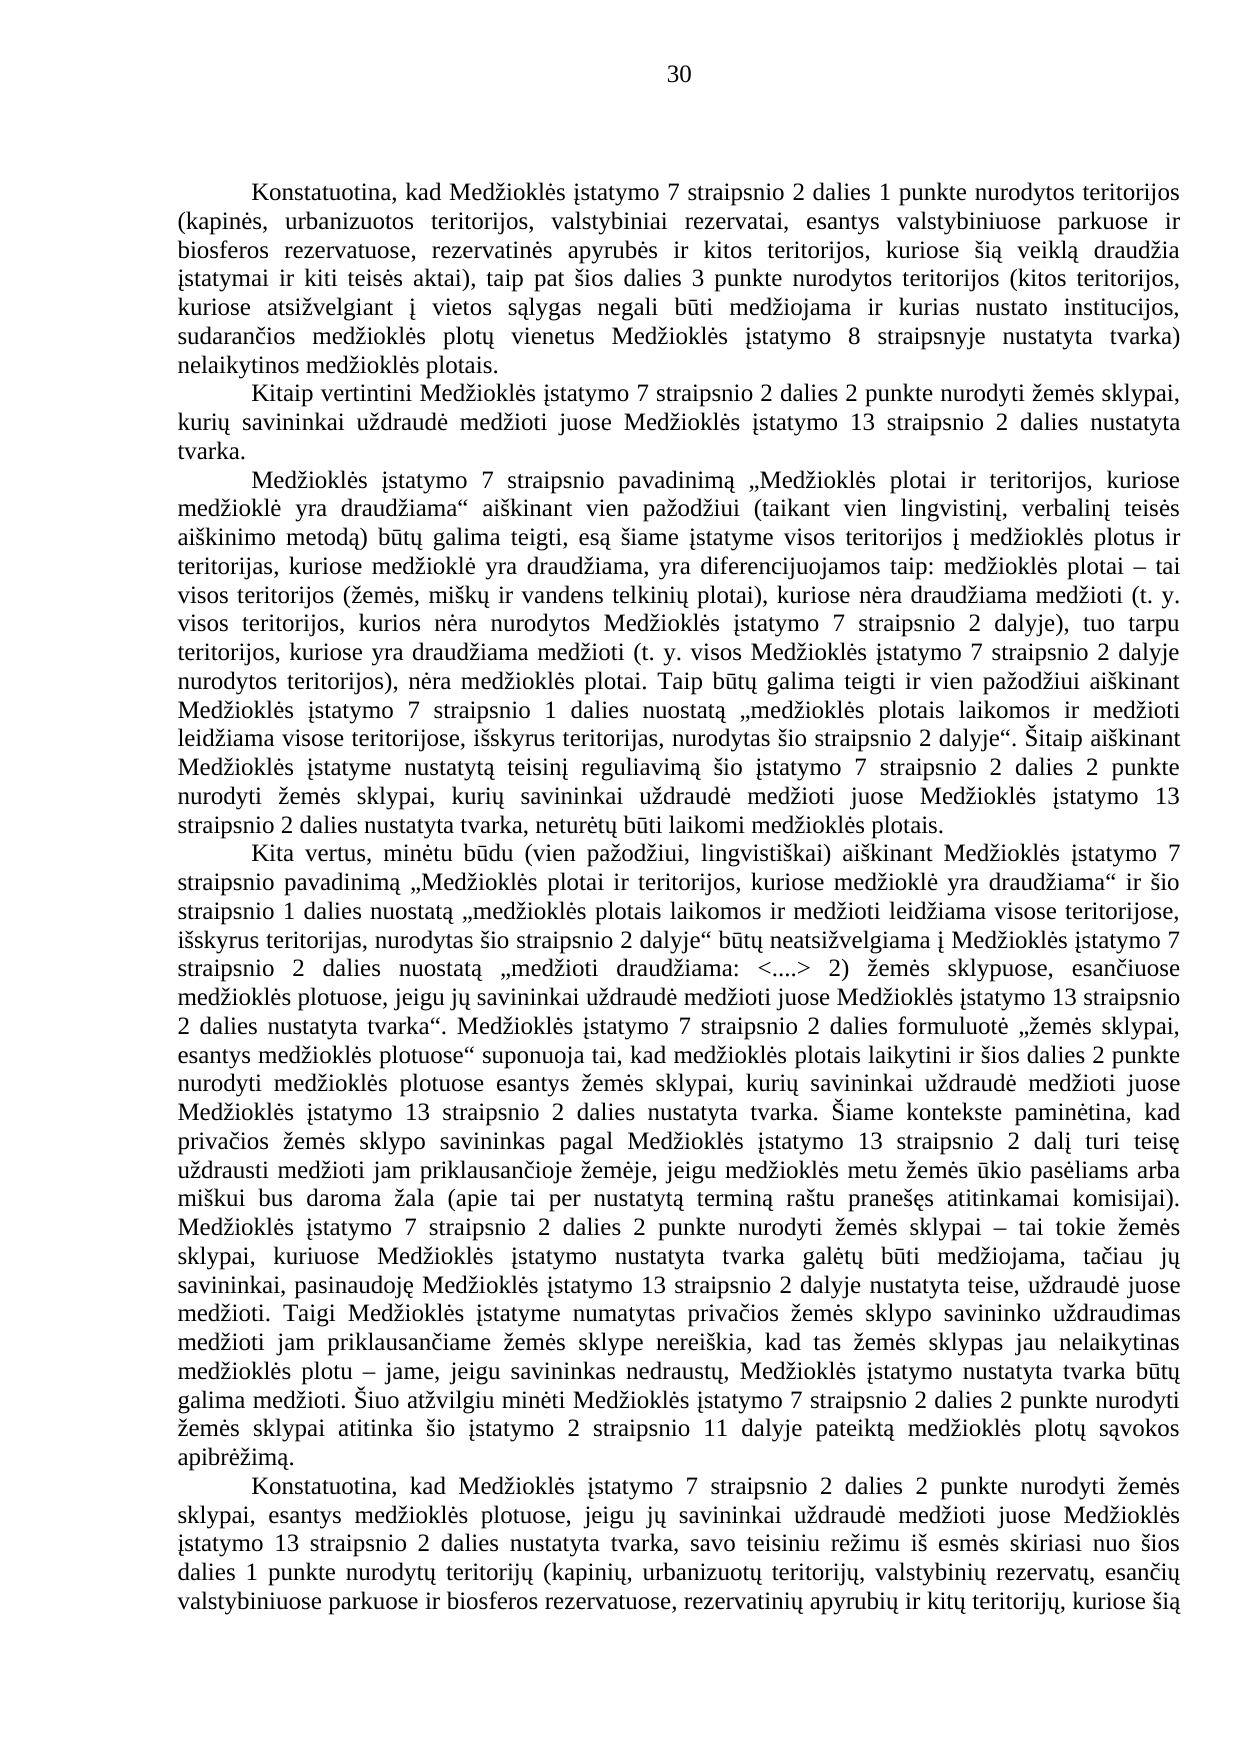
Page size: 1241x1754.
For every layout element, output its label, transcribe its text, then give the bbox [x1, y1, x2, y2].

text Medžioklės įstatymo 7 straipsnio pavadinimą „Medžioklės plotai ir teritorijos, kuriose medžioklė yra draudžiama“ aiškinant vien pažodžiui (taikant vien lingvistinį, verbalinį teisės aiškinimo metodą) būtų galima teigti, esą šiame įstatyme visos teritorijos į medžioklės plotus ir teritorijas, kuriose medžioklė yra draudžiama, yra diferencijuojamos taip: medžioklės plotai – tai visos teritorijos (žemės, miškų ir vandens telkinių plotai), kuriose nėra draudžiama medžioti (t. y. visos teritorijos, kurios nėra nurodytos Medžioklės įstatymo 7 straipsnio 2 dalyje), tuo tarpu teritorijos, kuriose yra draudžiama medžioti (t. y. visos Medžioklės įstatymo 7 straipsnio 2 dalyje nurodytos teritorijos), nėra medžioklės plotai. Taip būtų galima teigti ir vien pažodžiui aiškinant Medžioklės įstatymo 7 straipsnio 1 dalies nuostatą „medžioklės plotais laikomos ir medžioti leidžiama visose teritorijose, išskyrus teritorijas, nurodytas šio straipsnio 2 dalyje“. Šitaip aiškinant Medžioklės įstatyme nustatytą teisinį reguliavimą šio įstatymo 7 straipsnio 2 dalies 2 punkte nurodyti žemės sklypai, kurių savininkai uždraudė medžioti juose Medžioklės įstatymo 13 straipsnio 2 dalies nustatyta tvarka, neturėtų būti laikomi medžioklės plotais. [177, 465, 1181, 838]
text Kita vertus, minėtu būdu (vien pažodžiui, lingvistiškai) aiškinant Medžioklės įstatymo 7 straipsnio pavadinimą „Medžioklės plotai ir teritorijos, kuriose medžioklė yra draudžiama“ ir šio straipsnio 1 dalies nuostatą „medžioklės plotais laikomos ir medžioti leidžiama visose teritorijose, išskyrus teritorijas, nurodytas šio straipsnio 2 dalyje“ būtų neatsižvelgiama į Medžioklės įstatymo 7 straipsnio 2 dalies nuostatą „medžioti draudžiama: <....> 2) žemės sklypuose, esančiuose medžioklės plotuose, jeigu jų savininkai uždraudė medžioti juose Medžioklės įstatymo 13 straipsnio 2 dalies nustatyta tvarka“. Medžioklės įstatymo 7 straipsnio 2 dalies formuluotė „žemės sklypai, esantys medžioklės plotuose“ suponuoja tai, kad medžioklės plotais laikytini ir šios dalies 2 punkte nurodyti medžioklės plotuose esantys žemės sklypai, kurių savininkai uždraudė medžioti juose Medžioklės įstatymo 13 straipsnio 2 dalies nustatyta tvarka. Šiame kontekste paminėtina, kad privačios žemės sklypo savininkas pagal Medžioklės įstatymo 13 straipsnio 2 dalį turi teisę uždrausti medžioti jam priklausančioje žemėje, jeigu medžioklės metu žemės ūkio pasėliams arba miškui bus daroma žala (apie tai per nustatytą terminą raštu pranešęs atitinkamai komisijai). Medžioklės įstatymo 7 straipsnio 2 dalies 2 punkte nurodyti žemės sklypai – tai tokie žemės sklypai, kuriuose Medžioklės įstatymo nustatyta tvarka galėtų būti medžiojama, tačiau jų savininkai, pasinaudoję Medžioklės įstatymo 13 straipsnio 2 dalyje nustatyta teise, uždraudė juose medžioti. Taigi Medžioklės įstatyme numatytas privačios žemės sklypo savininko uždraudimas medžioti jam priklausančiame žemės sklype nereiškia, kad tas žemės sklypas jau nelaikytinas medžioklės plotu – jame, jeigu savininkas nedraustų, Medžioklės įstatymo nustatyta tvarka būtų galima medžioti. Šiuo atžvilgiu minėti Medžioklės įstatymo 7 straipsnio 2 dalies 2 punkte nurodyti žemės sklypai atitinka šio įstatymo 2 straipsnio 11 dalyje pateiktą medžioklės plotų sąvokos apibrėžimą. [177, 838, 1181, 1471]
text Kitaip vertintini Medžioklės įstatymo 7 straipsnio 2 dalies 2 punkte nurodyti žemės sklypai, kurių savininkai uždraudė medžioti juose Medžioklės įstatymo 13 straipsnio 2 dalies nustatyta tvarka. [177, 378, 1181, 465]
text Konstatuotina, kad Medžioklės įstatymo 7 straipsnio 2 dalies 2 punkte nurodyti žemės sklypai, esantys medžioklės plotuose, jeigu jų savininkai uždraudė medžioti juose Medžioklės įstatymo 13 straipsnio 2 dalies nustatyta tvarka, savo teisiniu režimu iš esmės skiriasi nuo šios dalies 1 punkte nurodytų teritorijų (kapinių, urbanizuotų teritorijų, valstybinių rezervatų, esančių valstybiniuose parkuose ir biosferos rezervatuose, rezervatinių apyrubių ir kitų teritorijų, kuriose šią [177, 1471, 1181, 1615]
text Konstatuotina, kad Medžioklės įstatymo 7 straipsnio 2 dalies 1 punkte nurodytos teritorijos (kapinės, urbanizuotos teritorijos, valstybiniai rezervatai, esantys valstybiniuose parkuose ir biosferos rezervatuose, rezervatinės apyrubės ir kitos teritorijos, kuriose šią veiklą draudžia įstatymai ir kiti teisės aktai), taip pat šios dalies 3 punkte nurodytos teritorijos (kitos teritorijos, kuriose atsižvelgiant į vietos sąlygas negali būti medžiojama ir kurias nustato institucijos, sudarančios medžioklės plotų vienetus Medžioklės įstatymo 8 straipsnyje nustatyta tvarka) nelaikytinos medžioklės plotais. [177, 177, 1181, 378]
